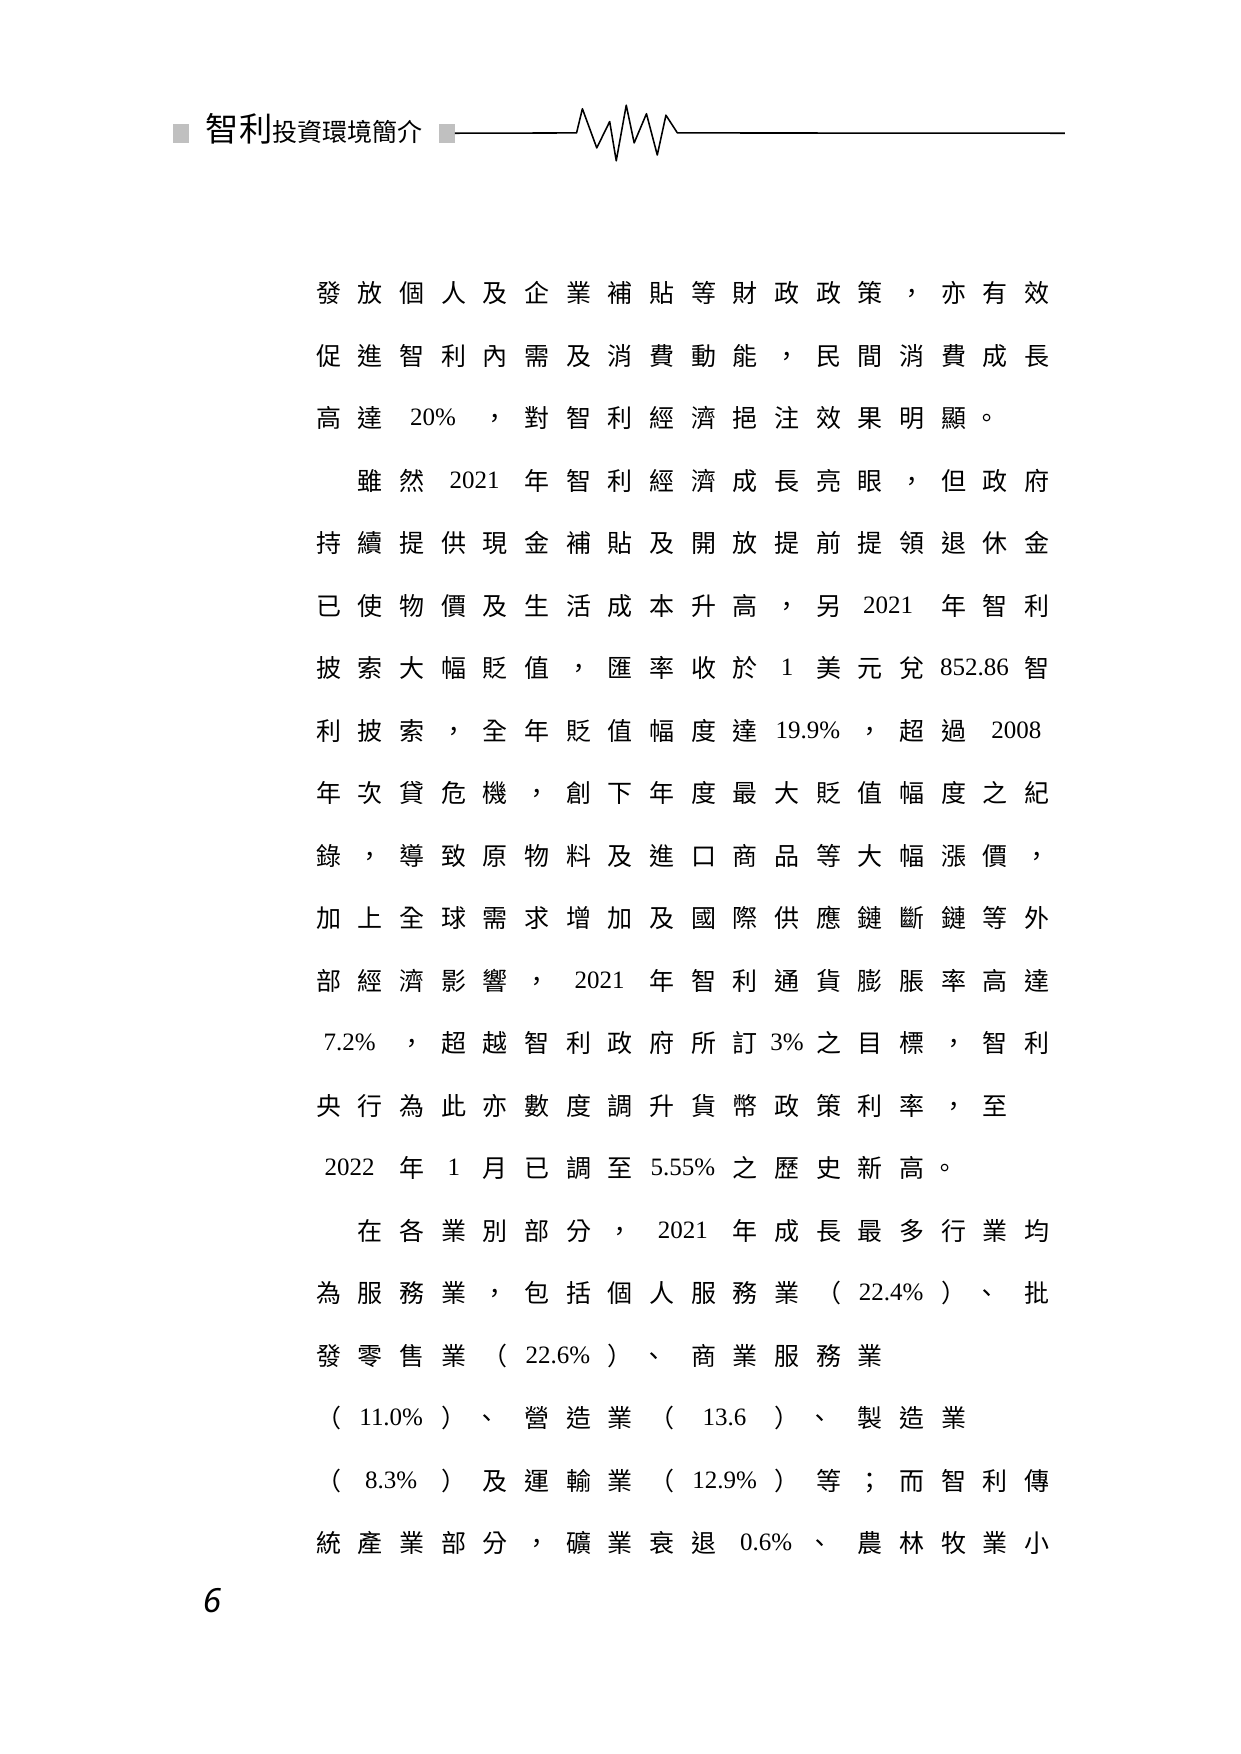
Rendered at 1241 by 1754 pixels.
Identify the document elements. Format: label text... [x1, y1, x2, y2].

text 發放個人及企業補貼等財政政策，亦有效促進智利內需及消費動能，民間消費成長高達20%，對智利經濟挹注效果明顯。 [281, 250, 1058, 438]
text 在各業別部分，2021年成長最多行業均為服務業，包括個人服務業（22.4%）、批發零售業（22.6%）、商業服務業（11.0%）、營造業（13.6）、製造業（8.3%）及運輸業（12.9%）等；而智利傳統產業部分，礦業衰退0.6%、農林牧業小 [281, 1188, 1058, 1563]
text 雖然2021年智利經濟成長亮眼，但政府持續提供現金補貼及開放提前提領退休金已使物價及生活成本升高，另2021 年智利披索大幅貶值，匯率收於1美元兌852.86智利披索，全年貶值幅度達19.9%，超過2008年次貸危機，創下年度最大貶值幅度之紀錄，導致原物料及進口商品等大幅漲價，加上全球需求增加及國際供應鏈斷鏈等外部經濟影響，2021年智利通貨膨脹率高達7.2%，超越智利政府所訂3%之目標，智利央行為此亦數度調升貨幣政策利率，至2022年1月已調至5.55%之歷史新高。 [281, 438, 1058, 1188]
